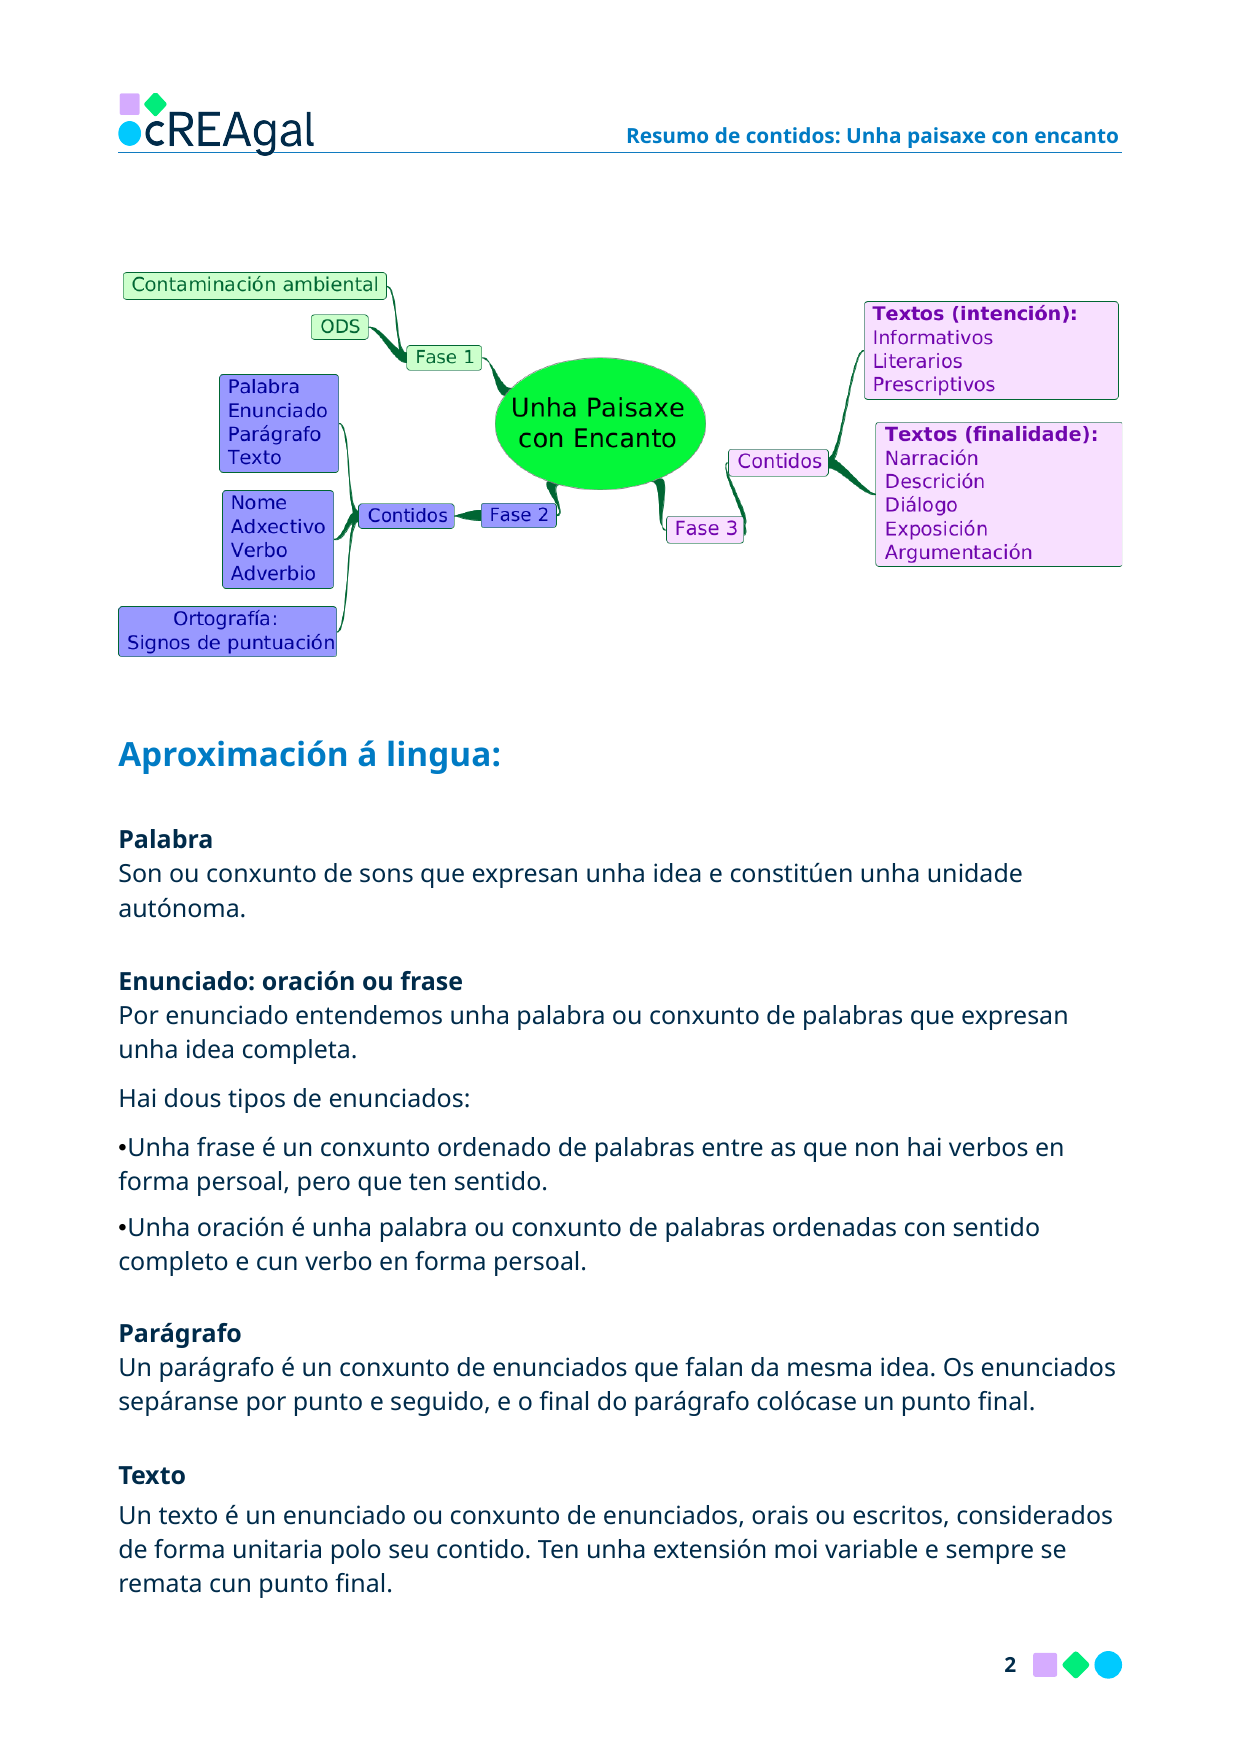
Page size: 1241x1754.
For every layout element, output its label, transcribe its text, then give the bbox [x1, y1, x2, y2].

subtitle Enunciado: oración ou frase [118, 964, 1122, 998]
text Por enunciado entendemos unha palabra ou conxunto de palabras que expresan unha idea completa. [118, 998, 1122, 1066]
subtitle Texto [118, 1457, 1122, 1491]
list Unha oración é unha palabra ou conxunto de palabras ordenadas con sentido completo e cun verbo en forma persoal. [118, 1210, 1122, 1278]
text Aproximación á lingua: [118, 730, 1122, 776]
text Un texto é un enunciado ou conxunto de enunciados, orais ou escritos, considerados de forma unitaria polo seu contido. Ten unha extensión moi variable e sempre se remata cun punto final. [118, 1498, 1122, 1600]
picture [118, 182, 1123, 657]
text Hai dous tipos de enunciados: [118, 1081, 1122, 1115]
picture [118, 93, 314, 156]
text Un parágrafo é un conxunto de enunciados que falan da mesma idea. Os enunciados sepáranse por punto e seguido, e o final do parágrafo colócase un punto final. [118, 1349, 1122, 1418]
text Son ou conxunto de sons que expresan unha idea e constitúen unha unidade autónoma. [118, 856, 1122, 924]
subtitle Palabra [118, 822, 1122, 856]
subtitle Parágrafo [118, 1316, 1122, 1349]
list Unha frase é un conxunto ordenado de palabras entre as que non hai verbos en forma persoal, pero que ten sentido. [118, 1129, 1122, 1197]
